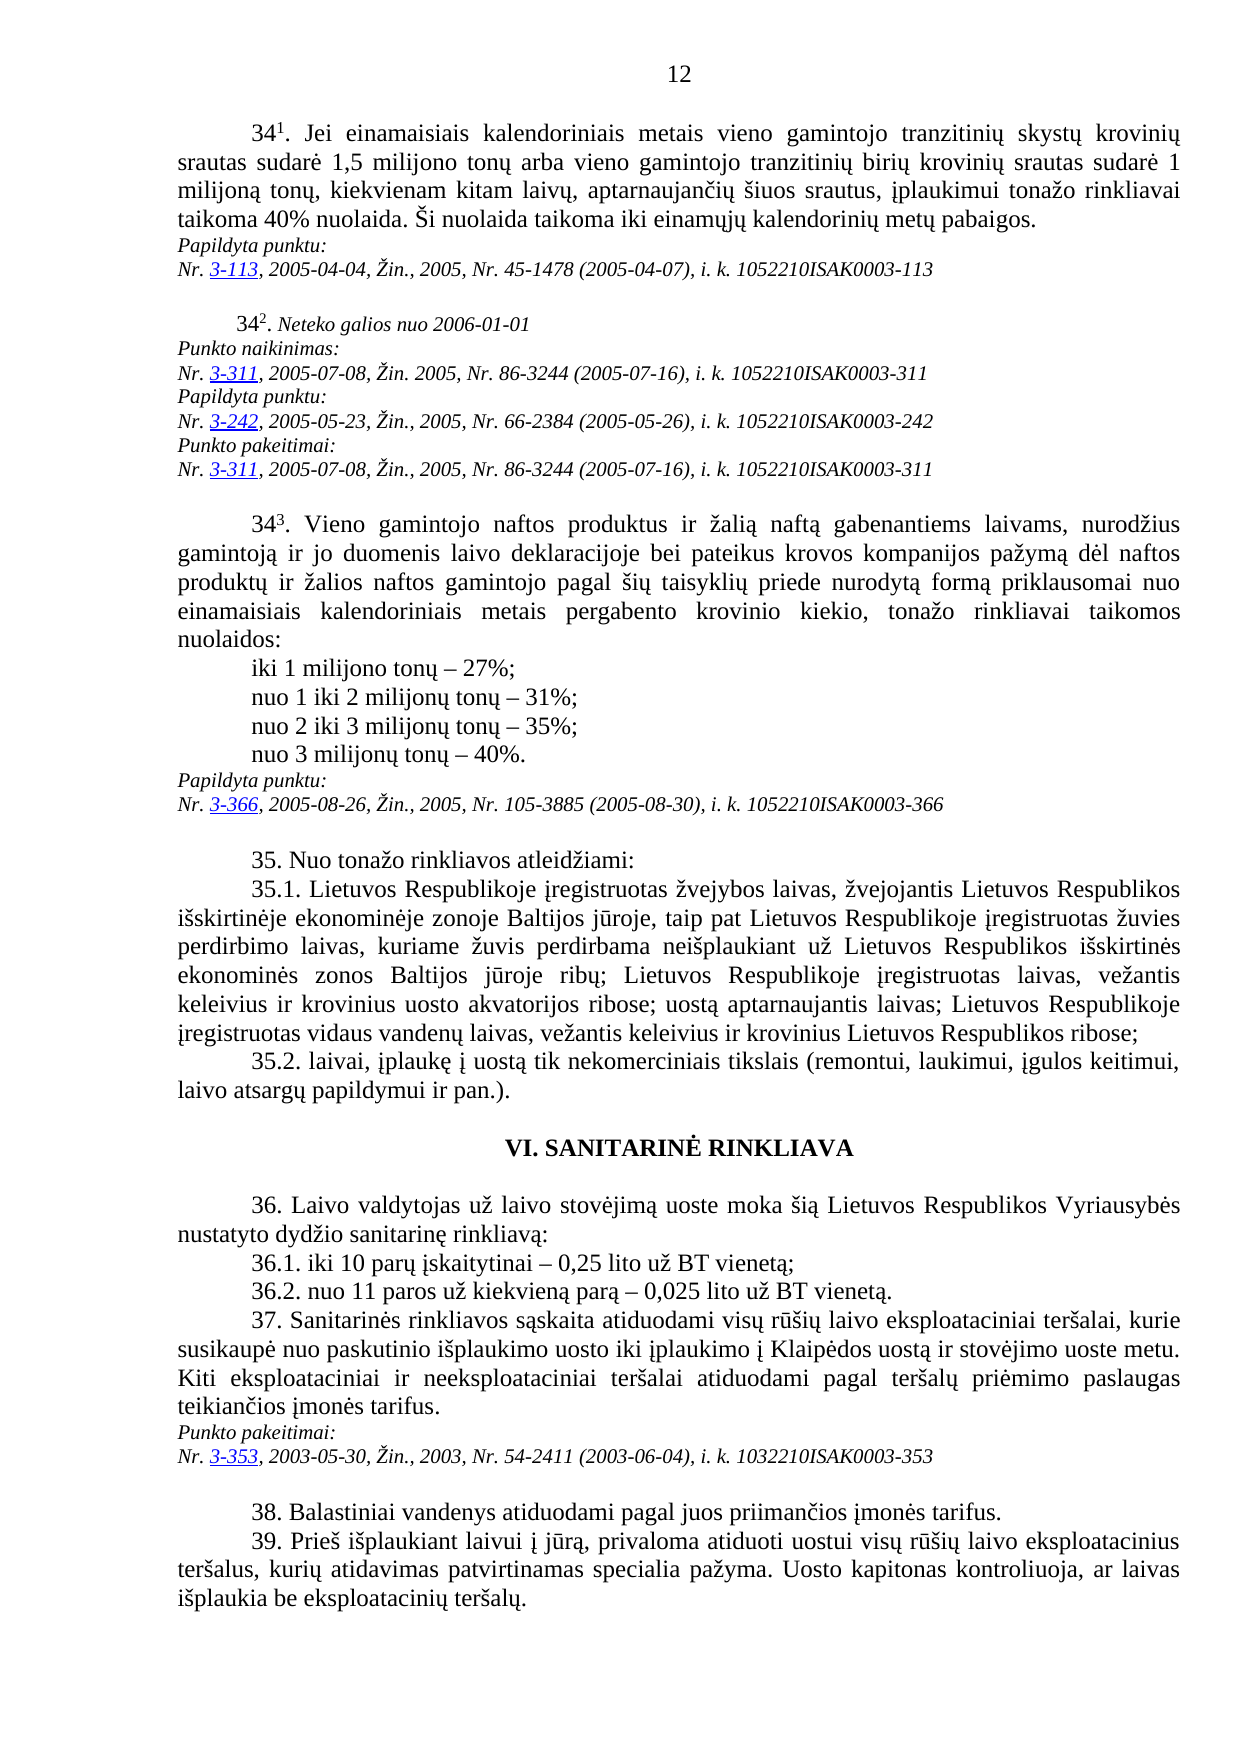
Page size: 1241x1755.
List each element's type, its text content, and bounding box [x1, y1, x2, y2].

text 36.1. iki 10 parų įskaitytinai – 0,25 lito už BT vienetą; [177, 1248, 1181, 1276]
text Punkto pakeitimai: [177, 1420, 1181, 1444]
text nuo 2 iki 3 milijonų tonų – 35%; [177, 711, 1181, 739]
text Punkto pakeitimai: [177, 433, 1181, 457]
text nuo 1 iki 2 milijonų tonų – 31%; [177, 682, 1181, 711]
text Nr. 3-242, 2005-05-23, Žin., 2005, Nr. 66-2384 (2005-05-26), i. k. 1052210ISAK0003-242 [177, 408, 1181, 433]
text Nr. 3-366, 2005-08-26, Žin., 2005, Nr. 105-3885 (2005-08-30), i. k. 1052210ISAK0003-366 [177, 792, 1181, 816]
text 35.2. laivai, įplaukę į uostą tik nekomerciniais tikslais (remontui, laukimui, įgulos keitimui, laivo atsargų papildymui ir pan.). [177, 1046, 1181, 1104]
text 341. Jei einamaisiais kalendoriniais metais vieno gamintojo tranzitinių skystų krovinių srautas sudarė 1,5 milijono tonų arba vieno gamintojo tranzitinių birių krovinių srautas sudarė 1 milijoną tonų, kiekvienam kitam laivų, aptarnaujančių šiuos srautus, įplaukimui tonažo rinkliavai taikoma 40% nuolaida. Ši nuolaida taikoma iki einamųjų kalendorinių metų pabaigos. [177, 118, 1181, 233]
text 35.1. Lietuvos Respublikoje įregistruotas žvejybos laivas, žvejojantis Lietuvos Respublikos išskirtinėje ekonominėje zonoje Baltijos jūroje, taip pat Lietuvos Respublikoje įregistruotas žuvies perdirbimo laivas, kuriame žuvis perdirbama neišplaukiant už Lietuvos Respublikos išskirtinės ekonominės zonos Baltijos jūroje ribų; Lietuvos Respublikoje įregistruotas laivas, vežantis keleivius ir krovinius uosto akvatorijos ribose; uostą aptarnaujantis laivas; Lietuvos Respublikoje įregistruotas vidaus vandenų laivas, vežantis keleivius ir krovinius Lietuvos Respublikos ribose; [177, 874, 1181, 1046]
text iki 1 milijono tonų – 27%; [177, 653, 1181, 682]
text 36. Laivo valdytojas už laivo stovėjimą uoste moka šią Lietuvos Respublikos Vyriausybės nustatyto dydžio sanitarinę rinkliavą: [177, 1190, 1181, 1248]
text Papildyta punktu: [177, 233, 1181, 257]
text Nr. 3-353, 2003-05-30, Žin., 2003, Nr. 54-2411 (2003-06-04), i. k. 1032210ISAK0003-353 [177, 1444, 1181, 1468]
text 38. Balastiniai vandenys atiduodami pagal juos priimančios įmonės tarifus. [177, 1497, 1181, 1526]
text Papildyta punktu: [177, 768, 1181, 792]
text Papildyta punktu: [177, 384, 1181, 408]
text 36.2. nuo 11 paros už kiekvieną parą – 0,025 lito už BT vienetą. [177, 1276, 1181, 1305]
text 342. Neteko galios nuo 2006-01-01 [177, 310, 1181, 336]
text 35. Nuo tonažo rinkliavos atleidžiami: [177, 845, 1181, 874]
text 39. Prieš išplaukiant laivui į jūrą, privaloma atiduoti uostui visų rūšių laivo eksploatacinius teršalus, kurių atidavimas patvirtinamas specialia pažyma. Uosto kapitonas kontroliuoja, ar laivas išplaukia be eksploatacinių teršalų. [177, 1526, 1181, 1612]
text VI. Sanitarinė rinkliava [177, 1133, 1181, 1161]
text Punkto naikinimas: [177, 336, 1181, 360]
text 343. Vieno gamintojo naftos produktus ir žalią naftą gabenantiems laivams, nurodžius gamintoją ir jo duomenis laivo deklaracijoje bei pateikus krovos kompanijos pažymą dėl naftos produktų ir žalios naftos gamintojo pagal šių taisyklių priede nurodytą formą priklausomai nuo einamaisiais kalendoriniais metais pergabento krovinio kiekio, tonažo rinkliavai taikomos nuolaidos: [177, 509, 1181, 653]
text 37. Sanitarinės rinkliavos sąskaita atiduodami visų rūšių laivo eksploataciniai teršalai, kurie susikaupė nuo paskutinio išplaukimo uosto iki įplaukimo į Klaipėdos uostą ir stovėjimo uoste metu. Kiti eksploataciniai ir neeksploataciniai teršalai atiduodami pagal teršalų priėmimo paslaugas teikiančios įmonės tarifus. [177, 1305, 1181, 1420]
text Nr. 3-311, 2005-07-08, Žin., 2005, Nr. 86-3244 (2005-07-16), i. k. 1052210ISAK0003-311 [177, 457, 1181, 481]
text Nr. 3-113, 2005-04-04, Žin., 2005, Nr. 45-1478 (2005-04-07), i. k. 1052210ISAK0003-113 [177, 257, 1181, 281]
text Nr. 3-311, 2005-07-08, Žin. 2005, Nr. 86-3244 (2005-07-16), i. k. 1052210ISAK0003-311 [177, 360, 1181, 384]
text nuo 3 milijonų tonų – 40%. [177, 739, 1181, 768]
